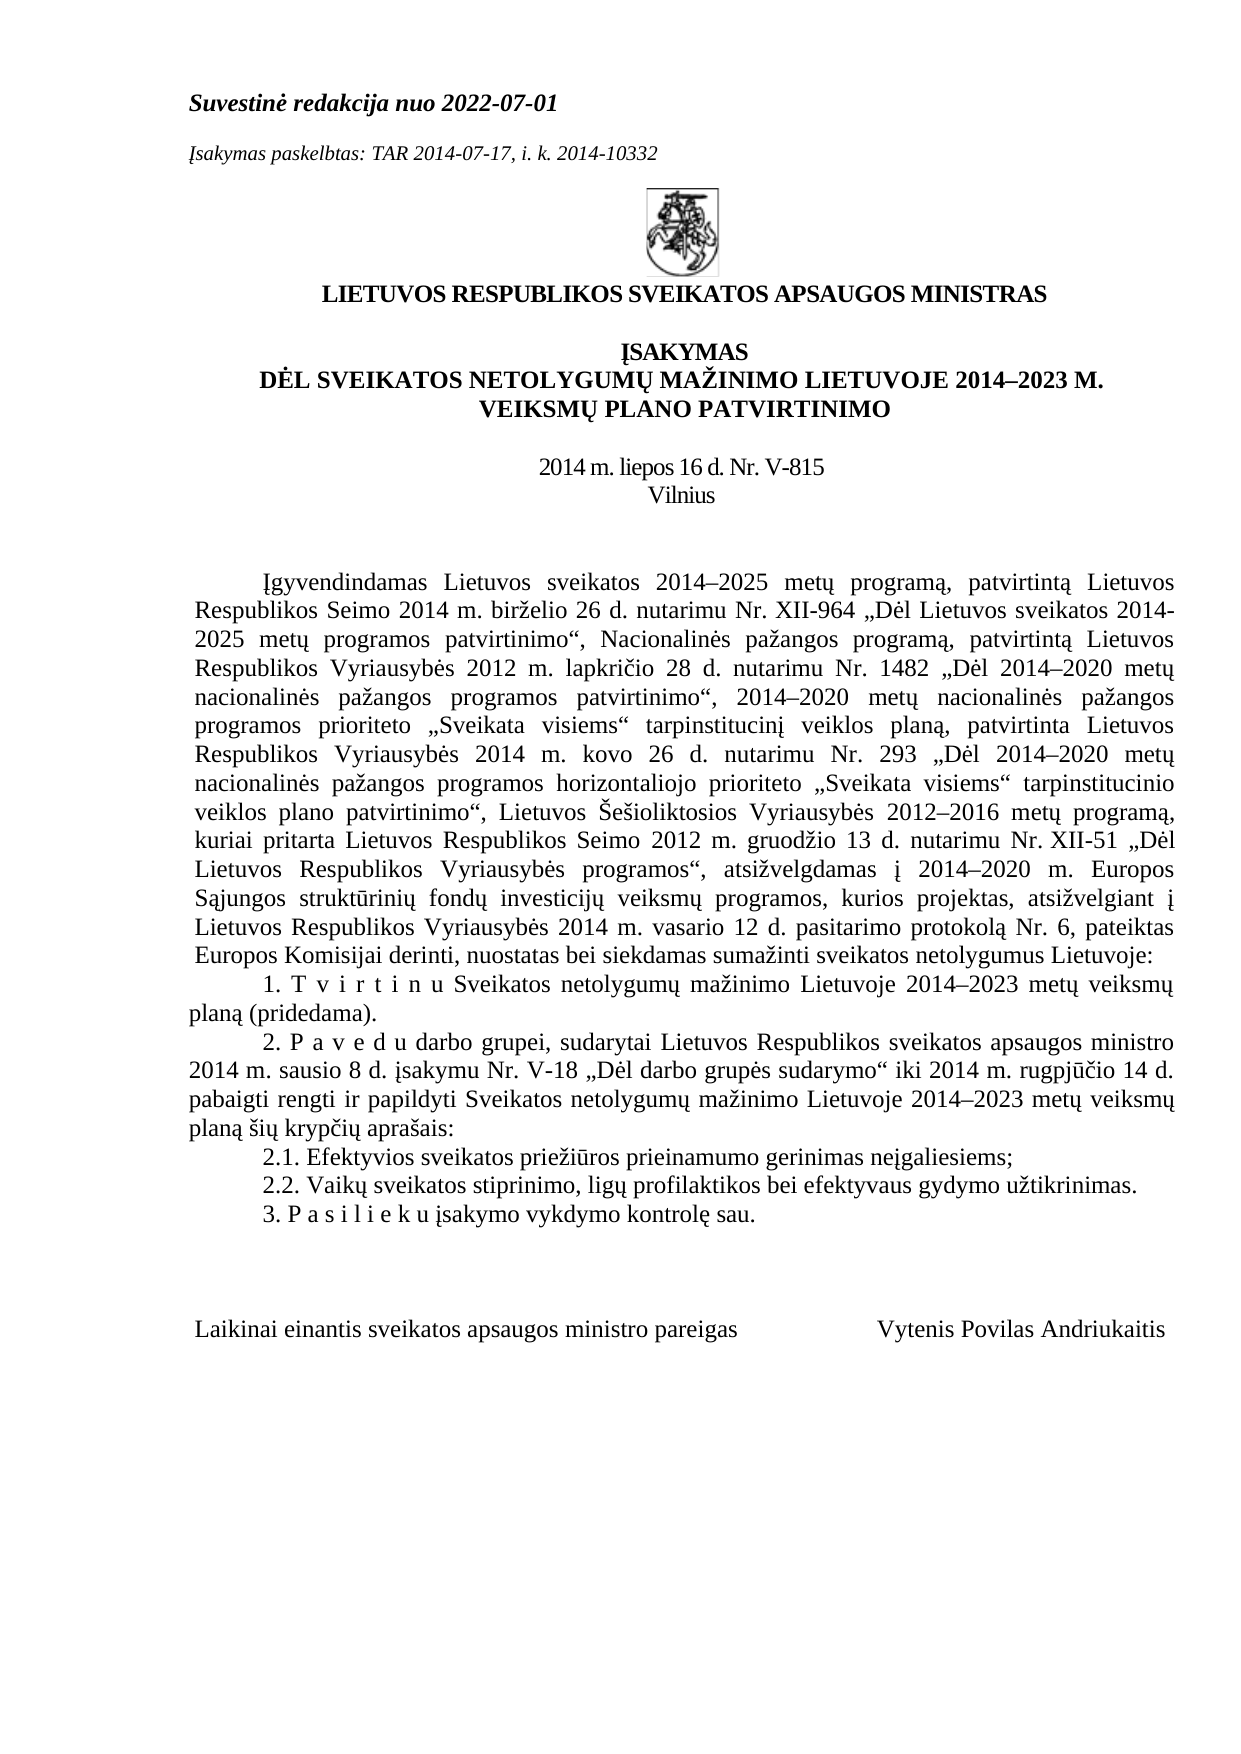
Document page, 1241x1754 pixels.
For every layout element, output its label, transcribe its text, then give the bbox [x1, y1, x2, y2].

text Suvestinė redakcija nuo 2022-07-01 [188, 88, 1181, 117]
text Laikinai einantis sveikatos apsaugos ministro pareigas Vytenis Povilas Andriukaitis [194, 1314, 1175, 1343]
text Vilnius [188, 481, 1175, 509]
text Įgyvendindamas Lietuvos sveikatos 2014–2025 metų programą, patvirtintą Lietuvos Respublikos Seimo 2014 m. birželio 26 d. nutarimu Nr. XII-964 „Dėl Lietuvos sveikatos 2014-2025 metų programos patvirtinimo“, Nacionalinės pažangos programą, patvirtintą Lietuvos Respublikos Vyriausybės 2012 m. lapkričio 28 d. nutarimu Nr. 1482 „Dėl 2014–2020 metų nacionalinės pažangos programos patvirtinimo“, 2014–2020 metų nacionalinės pažangos programos prioriteto „Sveikata visiems“ tarpinstitucinį veiklos planą, patvirtinta Lietuvos Respublikos Vyriausybės 2014 m. kovo 26 d. nutarimu Nr. 293 „Dėl 2014–2020 metų nacionalinės pažangos programos horizontaliojo prioriteto „Sveikata visiems“ tarpinstitucinio veiklos plano patvirtinimo“, Lietuvos Šešioliktosios Vyriausybės 2012–2016 metų programą, kuriai pritarta Lietuvos Respublikos Seimo 2012 m. gruodžio 13 d. nutarimu Nr. XII-51 „Dėl Lietuvos Respublikos Vyriausybės programos“, atsižvelgdamas į 2014–2020 m. Europos Sąjungos struktūrinių fondų investicijų veiksmų programos, kurios projektas, atsižvelgiant į Lietuvos Respublikos Vyriausybės 2014 m. vasario 12 d. pasitarimo protokolą Nr. 6, pateiktas Europos Komisijai derinti, nuostatas bei siekdamas sumažinti sveikatos netolygumus Lietuvoje: [194, 567, 1175, 969]
text 2014 m. liepos 16 d. Nr. V-815 [188, 452, 1175, 481]
text DĖL SVEIKATOS NETOLYGUMŲ MAŽINIMO LIETUVOJE 2014–2023 M. [188, 366, 1181, 394]
text 2.2. Vaikų sveikatos stiprinimo, ligų profilaktikos bei efektyvaus gydymo užtikrinimas. [188, 1171, 1175, 1199]
text VEIKSMŲ PLANO PATVIRTINIMO [188, 394, 1181, 423]
text ĮSAKYMAS [188, 337, 1181, 366]
text LIETUVOS RESPUBLIKOS SVEIKATOS APSAUGOS MINISTRAS [188, 279, 1181, 308]
text 1. T v i r t i n u Sveikatos netolygumų mažinimo Lietuvoje 2014–2023 metų veiksmų planą (pridedama). [188, 969, 1175, 1027]
text 3. P a s i l i e k u įsakymo vykdymo kontrolę sau. [188, 1199, 1175, 1228]
text 2. P a v e d u darbo grupei, sudarytai Lietuvos Respublikos sveikatos apsaugos ministro 2014 m. sausio 8 d. įsakymu Nr. V-18 „Dėl darbo grupės sudarymo“ iki 2014 m. rugpjūčio 14 d. pabaigti rengti ir papildyti Sveikatos netolygumų mažinimo Lietuvoje 2014–2023 metų veiksmų planą šių krypčių aprašais: [188, 1027, 1175, 1142]
text 2.1. Efektyvios sveikatos priežiūros prieinamumo gerinimas neįgaliesiems; [188, 1142, 1175, 1171]
text Įsakymas paskelbtas: TAR 2014-07-17, i. k. 2014-10332 [188, 141, 1181, 165]
